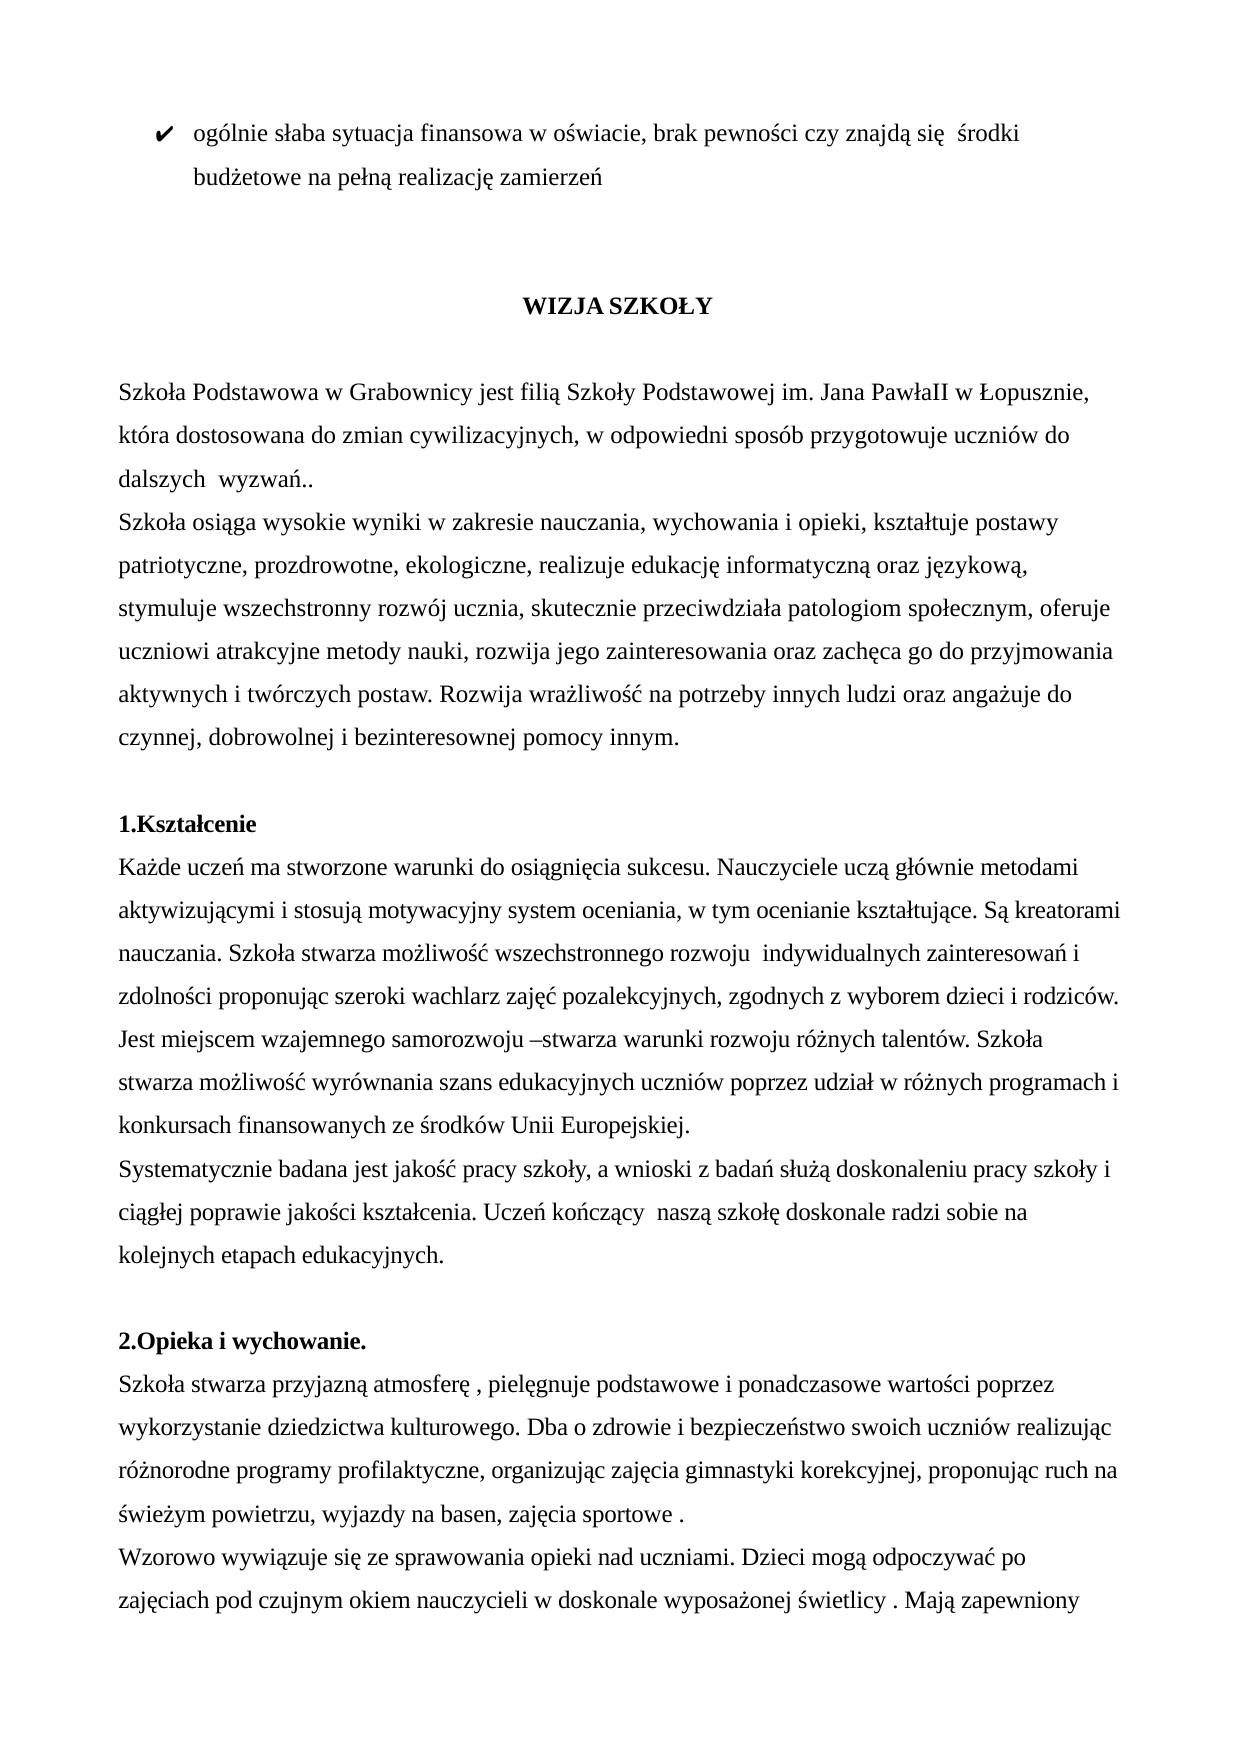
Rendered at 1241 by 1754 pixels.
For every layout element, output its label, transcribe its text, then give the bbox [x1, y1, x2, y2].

text 2.Opieka i wychowanie. [118, 1326, 1122, 1355]
text 1.Kształcenie [118, 809, 1122, 837]
text Szkoła Podstawowa w Grabownicy jest filią Szkoły Podstawowej im. Jana PawłaII w Łopusznie, która dostosowana do zmian cywilizacyjnych, w odpowiedni sposób przygotowuje uczniów do dalszych wyzwań.. Szkoła osiąga wysokie wyniki w zakresie nauczania, wychowania i opieki, kształtuje postawy patriotyczne, prozdrowotne, ekologiczne, realizuje edukację informatyczną oraz językową, stymuluje wszechstronny rozwój ucznia, skutecznie przeciwdziała patologiom społecznym, oferuje uczniowi atrakcyjne metody nauki, rozwija jego zainteresowania oraz zachęca go do przyjmowania aktywnych i twórczych postaw. Rozwija wrażliwość na potrzeby innych ludzi oraz angażuje do czynnej, dobrowolnej i bezinteresownej pomocy innym. [118, 377, 1122, 751]
text Systematycznie badana jest jakość pracy szkoły, a wnioski z badań służą doskonaleniu pracy szkoły i ciągłej poprawie jakości kształcenia. Uczeń kończący naszą szkołę doskonale radzi sobie na kolejnych etapach edukacyjnych. [118, 1154, 1122, 1269]
text Każde uczeń ma stworzone warunki do osiągnięcia sukcesu. Nauczyciele uczą głównie metodami aktywizującymi i stosują motywacyjny system oceniania, w tym ocenianie kształtujące. Są kreatorami nauczania. Szkoła stwarza możliwość wszechstronnego rozwoju indywidualnych zainteresowań i zdolności proponując szeroki wachlarz zajęć pozalekcyjnych, zgodnych z wyborem dzieci i rodziców. Jest miejscem wzajemnego samorozwoju –stwarza warunki rozwoju różnych talentów. Szkoła stwarza możliwość wyrównania szans edukacyjnych uczniów poprzez udział w różnych programach i konkursach finansowanych ze środków Unii Europejskiej. [118, 852, 1122, 1139]
subtitle ogólnie słaba sytuacja finansowa w oświacie, brak pewności czy znajdą się środki budżetowe na pełną realizację zamierzeń [156, 118, 1122, 191]
text Szkoła stwarza przyjazną atmosferę , pielęgnuje podstawowe i ponadczasowe wartości poprzez wykorzystanie dziedzictwa kulturowego. Dba o zdrowie i bezpieczeństwo swoich uczniów realizując różnorodne programy profilaktyczne, organizując zajęcia gimnastyki korekcyjnej, proponując ruch na świeżym powietrzu, wyjazdy na basen, zajęcia sportowe . Wzorowo wywiązuje się ze sprawowania opieki nad uczniami. Dzieci mogą odpoczywać po zajęciach pod czujnym okiem nauczycieli w doskonale wyposażonej świetlicy . Mają zapewniony [118, 1369, 1122, 1614]
text WIZJA SZKOŁY [118, 291, 1122, 320]
